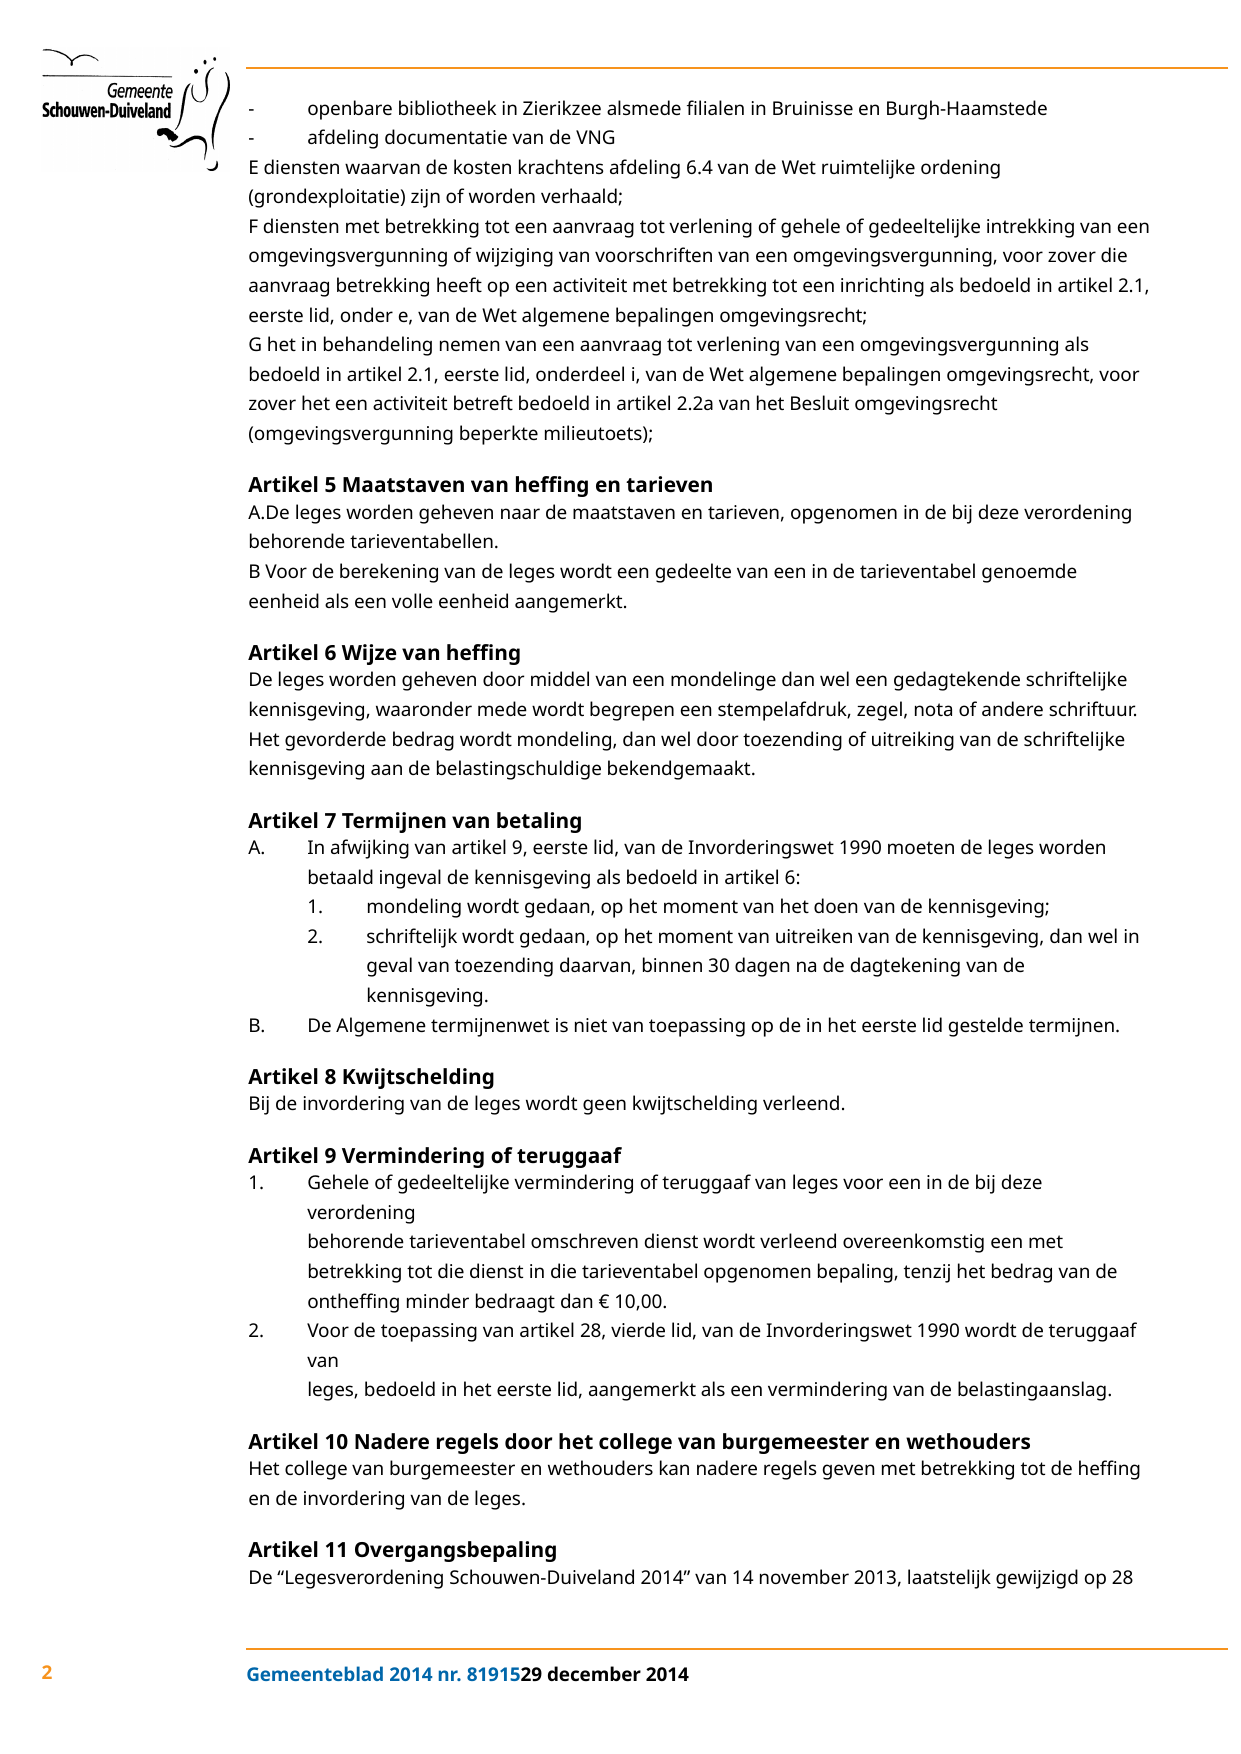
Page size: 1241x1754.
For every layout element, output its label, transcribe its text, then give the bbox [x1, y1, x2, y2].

list schriftelijk wordt gedaan, op het moment van uitreiken van de kennisgeving, dan wel in geval van toezending daarvan, binnen 30 dagen na de dagtekening van de kennisgeving. [307, 923, 1152, 1008]
text Artikel 8 Kwijtschelding [248, 1062, 1152, 1091]
text A.De leges worden geheven naar de maatstaven en tarieven, opgenomen in de bij deze verordening behorende tarieventabellen. [248, 499, 1152, 554]
list De Algemene termijnenwet is niet van toepassing op de in het eerste lid gestelde termijnen. [248, 1012, 1152, 1037]
text Artikel 5 Maatstaven van heffing en tarieven [248, 471, 1152, 499]
text De “Legesverordening Schouwen-Duiveland 2014” van 14 november 2013, laatstelijk gewijzigd op 28 [248, 1564, 1152, 1589]
text B Voor de berekening van de leges wordt een gedeelte van een in de tarieventabel genoemde eenheid als een volle eenheid aangemerkt. [248, 558, 1152, 613]
list mondeling wordt gedaan, op het moment van het doen van de kennisgeving; [307, 893, 1152, 919]
list In afwijking van artikel 9, eerste lid, van de Invorderingswet 1990 moeten de leges worden betaald ingeval de kennisgeving als bedoeld in artikel 6: [248, 834, 1152, 889]
text Artikel 10 Nadere regels door het college van burgemeester en wethouders [248, 1427, 1152, 1455]
text E diensten waarvan de kosten krachtens afdeling 6.4 van de Wet ruimtelijke ordening (grondexploitatie) zijn of worden verhaald; [248, 154, 1152, 209]
text Artikel 9 Vermindering of teruggaaf [248, 1141, 1152, 1169]
text G het in behandeling nemen van een aanvraag tot verlening van een omgevingsvergunning als bedoeld in artikel 2.1, eerste lid, onderdeel i, van de Wet algemene bepalingen omgevingsrecht, voor zover het een activiteit betreft bedoeld in artikel 2.2a van het Besluit omgevingsrecht (omgevingsvergunning beperkte milieutoets); [248, 331, 1152, 446]
text Artikel 6 Wijze van heffing [248, 638, 1152, 667]
picture [41, 47, 231, 172]
list afdeling documentatie van de VNG [248, 124, 1152, 150]
text Bij de invordering van de leges wordt geen kwijtschelding verleend. [248, 1091, 1152, 1116]
text De leges worden geheven door middel van een mondelinge dan wel een gedagtekende schriftelijke kennisgeving, waaronder mede wordt begrepen een stempelafdruk, zegel, nota of andere schriftuur. Het gevorderde bedrag wordt mondeling, dan wel door toezending of uitreiking van de schriftelijke kennisgeving aan de belastingschuldige bekendgemaakt. [248, 667, 1152, 781]
text Artikel 7 Termijnen van betaling [248, 806, 1152, 834]
list leges, bedoeld in het eerste lid, aangemerkt als een vermindering van de belastingaanslag. [248, 1377, 1152, 1402]
list openbare bibliotheek in Zierikzee alsmede filialen in Bruinisse en Burgh-Haamstede [248, 95, 1152, 121]
text F diensten met betrekking tot een aanvraag tot verlening of gehele of gedeeltelijke intrekking van een omgevingsvergunning of wijziging van voorschriften van een omgevingsvergunning, voor zover die aanvraag betrekking heeft op een activiteit met betrekking tot een inrichting als bedoeld in artikel 2.1, eerste lid, onder e, van de Wet algemene bepalingen omgevingsrecht; [248, 213, 1152, 328]
text Het college van burgemeester en wethouders kan nadere regels geven met betrekking tot de heffing en de invordering van de leges. [248, 1455, 1152, 1511]
list Gehele of gedeeltelijke vermindering of teruggaaf van leges voor een in de bij deze verordening [248, 1169, 1152, 1225]
list Voor de toepassing van artikel 28, vierde lid, van de Invorderingswet 1990 wordt de teruggaaf van [248, 1317, 1152, 1373]
text Artikel 11 Overgangsbepaling [248, 1535, 1152, 1564]
list behorende tarieventabel omschreven dienst wordt verleend overeenkomstig een met betrekking tot die dienst in die tarieventabel opgenomen bepaling, tenzij het bedrag van de ontheffing minder bedraagt dan € 10,00. [248, 1229, 1152, 1313]
